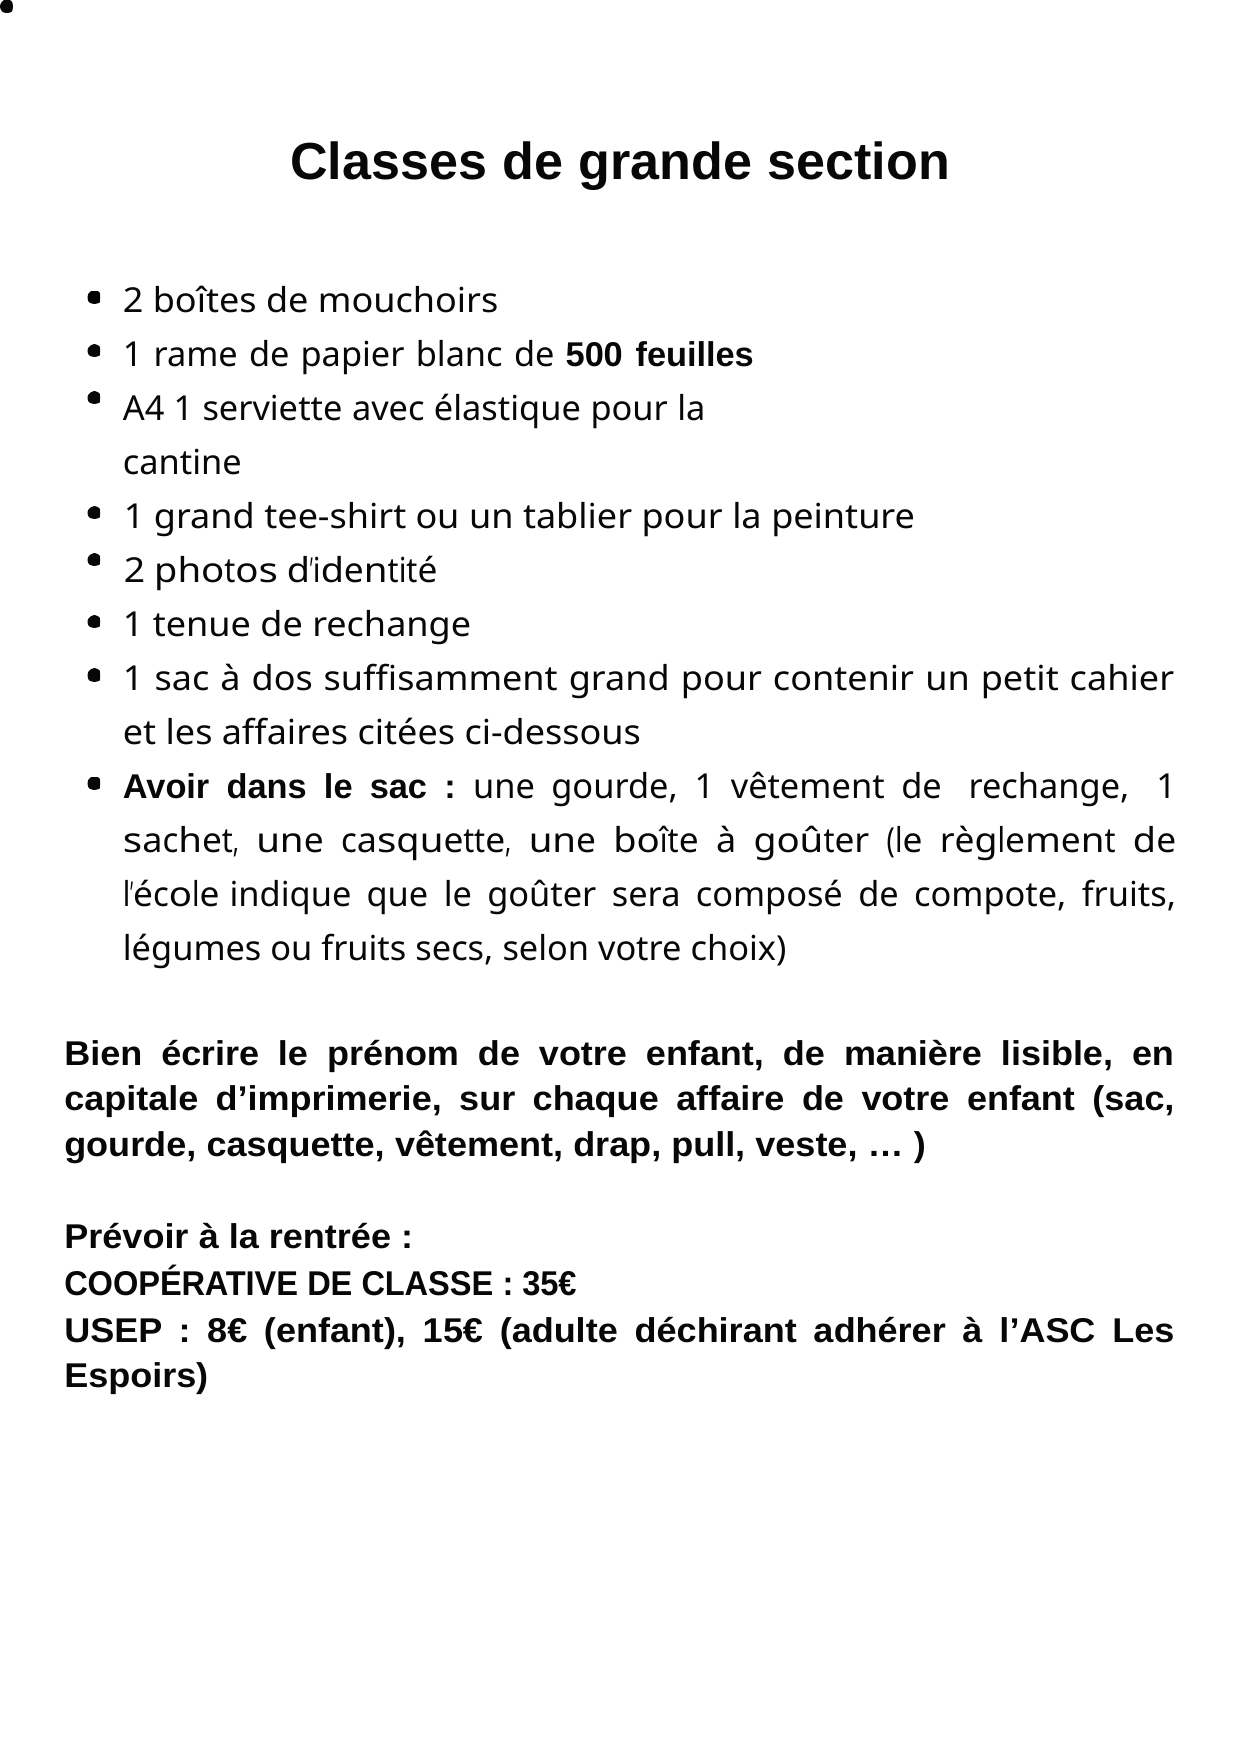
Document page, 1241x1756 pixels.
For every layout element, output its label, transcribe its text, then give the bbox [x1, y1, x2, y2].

picture [87, 391, 100, 404]
picture [87, 668, 100, 682]
text 1 grand tee-shirt ou un tablier pour la peinture [124, 492, 922, 538]
picture [87, 777, 100, 790]
picture [87, 553, 100, 566]
text Avoir dans le sac : une gourde, 1 vêtement de rechange, 1 sachet, une casquette, une boîte à goûter (le règlement de l’école indique que le goûter sera composé de compote, fruits, légumes ou fruits secs, selon votre choix) [123, 762, 1176, 970]
picture [87, 291, 100, 304]
picture [87, 344, 100, 357]
subtitle Classes de grande section [288, 131, 952, 191]
text 1 tenue de rechange [123, 600, 1211, 647]
picture [87, 615, 100, 628]
text Prévoir à la rentrée : [64, 1216, 1211, 1256]
text 2 boîtes de mouchoirs [123, 276, 1211, 323]
text Bien écrire le prénom de votre enfant, de manière lisible, en capitale d’imprimerie, sur chaque affaire de votre enfant (sac, gourde, casquette, vêtement, drap, pull, veste, … ) [64, 1033, 1176, 1164]
text 1 sac à dos suffisamment grand pour contenir un petit cahier et les affaires citées ci-dessous [123, 654, 1176, 754]
text 1 rame de papier blanc de 500 feuilles A4 1 serviette avec élastique pour la cantine [123, 330, 806, 484]
picture [87, 506, 100, 519]
picture [0, 0, 13, 13]
text COOPÉRATIVE DE CLASSE : 35€ [64, 1263, 1211, 1303]
text 2 photos d’identité [124, 546, 922, 593]
text USEP : 8€ (enfant), 15€ (adulte déchirant adhérer à l’ASC Les Espoirs) [64, 1310, 1176, 1395]
